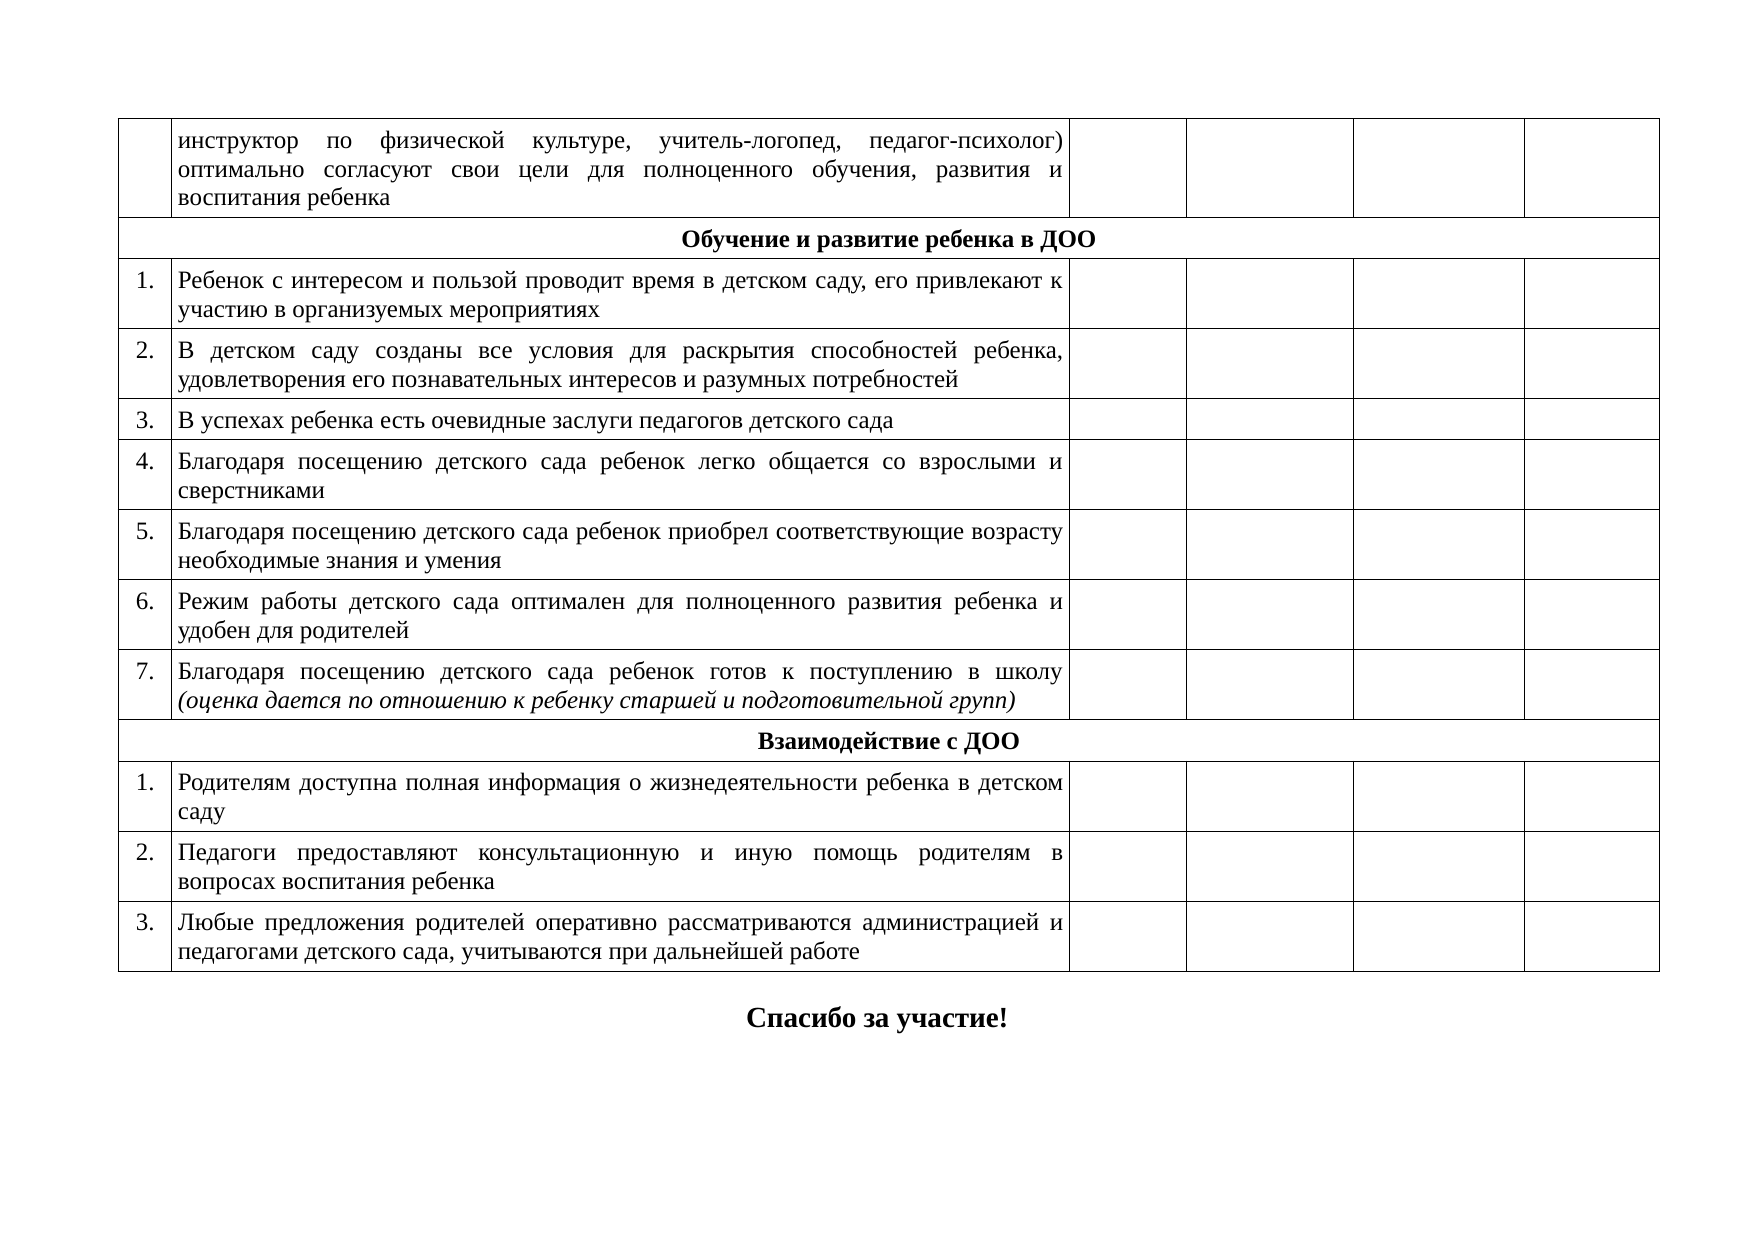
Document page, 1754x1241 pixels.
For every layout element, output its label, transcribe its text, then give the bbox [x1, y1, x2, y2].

table_cell [1187, 902, 1353, 971]
table_cell [119, 119, 171, 217]
table_cell Благодаря посещению детского сада ребенок легко общается со взрослыми и сверстниками [172, 440, 1069, 509]
table_cell [1187, 329, 1353, 398]
table_cell [1187, 762, 1353, 831]
table_cell [1070, 580, 1186, 649]
table_cell [1187, 832, 1353, 901]
table_cell [1525, 580, 1659, 649]
table_cell [1354, 510, 1524, 579]
table_cell 2. [119, 329, 171, 398]
table_cell [1525, 329, 1659, 398]
table_cell [1187, 580, 1353, 649]
table_cell [1354, 580, 1524, 649]
table_cell [1525, 119, 1659, 217]
table_cell [1070, 650, 1186, 719]
table_cell [1187, 440, 1353, 509]
table_cell [1525, 902, 1659, 971]
table_cell [1354, 650, 1524, 719]
table_cell Режим работы детского сада оптимален для полноценного развития ребенка и удобен для родителей [172, 580, 1069, 649]
table_cell [1187, 259, 1353, 328]
table_cell [1525, 440, 1659, 509]
table_cell Обучение и развитие ребенка в ДОО [119, 218, 1659, 258]
table_cell [1354, 762, 1524, 831]
table_cell [1187, 119, 1353, 217]
table_cell Родителям доступна полная информация о жизнедеятельности ребенка в детском саду [172, 762, 1069, 831]
table_cell [1354, 440, 1524, 509]
table_cell Благодаря посещению детского сада ребенок приобрел соответствующие возрасту необходимые знания и умения [172, 510, 1069, 579]
table_cell Ребенок с интересом и пользой проводит время в детском саду, его привлекают к участию в организуемых мероприятиях [172, 259, 1069, 328]
table_cell [1070, 832, 1186, 901]
table_cell 2. [119, 832, 171, 901]
table_cell [1525, 650, 1659, 719]
text Спасибо за участие! [118, 1000, 1636, 1034]
table_cell [1525, 399, 1659, 439]
table_cell [1187, 510, 1353, 579]
table_cell [1187, 650, 1353, 719]
table_cell [1354, 832, 1524, 901]
table_cell 1. [119, 259, 171, 328]
table_cell [1070, 119, 1186, 217]
table_cell [1070, 259, 1186, 328]
table_cell [1354, 902, 1524, 971]
table_cell Благодаря посещению детского сада ребенок готов к поступлению в школу (оценка дается по отношению к ребенку старшей и подготовительной групп) [172, 650, 1069, 719]
table_cell 3. [119, 902, 171, 971]
table_cell [1187, 399, 1353, 439]
table_cell В успехах ребенка есть очевидные заслуги педагогов детского сада [172, 399, 1069, 439]
table_cell [1070, 902, 1186, 971]
table_cell [1070, 399, 1186, 439]
table_cell 4. [119, 440, 171, 509]
table_cell [1354, 399, 1524, 439]
table_cell [1070, 510, 1186, 579]
table_cell [1525, 762, 1659, 831]
table_cell 6. [119, 580, 171, 649]
table_cell 3. [119, 399, 171, 439]
table_cell [1525, 510, 1659, 579]
table_cell Педагоги предоставляют консультационную и иную помощь родителям в вопросах воспитания ребенка [172, 832, 1069, 901]
table_cell [1070, 762, 1186, 831]
table_cell [1525, 259, 1659, 328]
table_cell [1070, 440, 1186, 509]
table_cell [1354, 259, 1524, 328]
table_cell 1. [119, 762, 171, 831]
table_cell инструктор по физической культуре, учитель-логопед, педагог-психолог) оптимально согласуют свои цели для полноценного обучения, развития и воспитания ребенка [172, 119, 1069, 217]
table_cell [1525, 832, 1659, 901]
table_cell Любые предложения родителей оперативно рассматриваются администрацией и педагогами детского сада, учитываются при дальнейшей работе [172, 902, 1069, 971]
table_cell В детском саду созданы все условия для раскрытия способностей ребенка, удовлетворения его познавательных интересов и разумных потребностей [172, 329, 1069, 398]
table_cell 7. [119, 650, 171, 719]
table_cell Взаимодействие с ДОО [119, 720, 1659, 761]
table_cell 5. [119, 510, 171, 579]
table_cell [1354, 119, 1524, 217]
table_cell [1070, 329, 1186, 398]
table_cell [1354, 329, 1524, 398]
